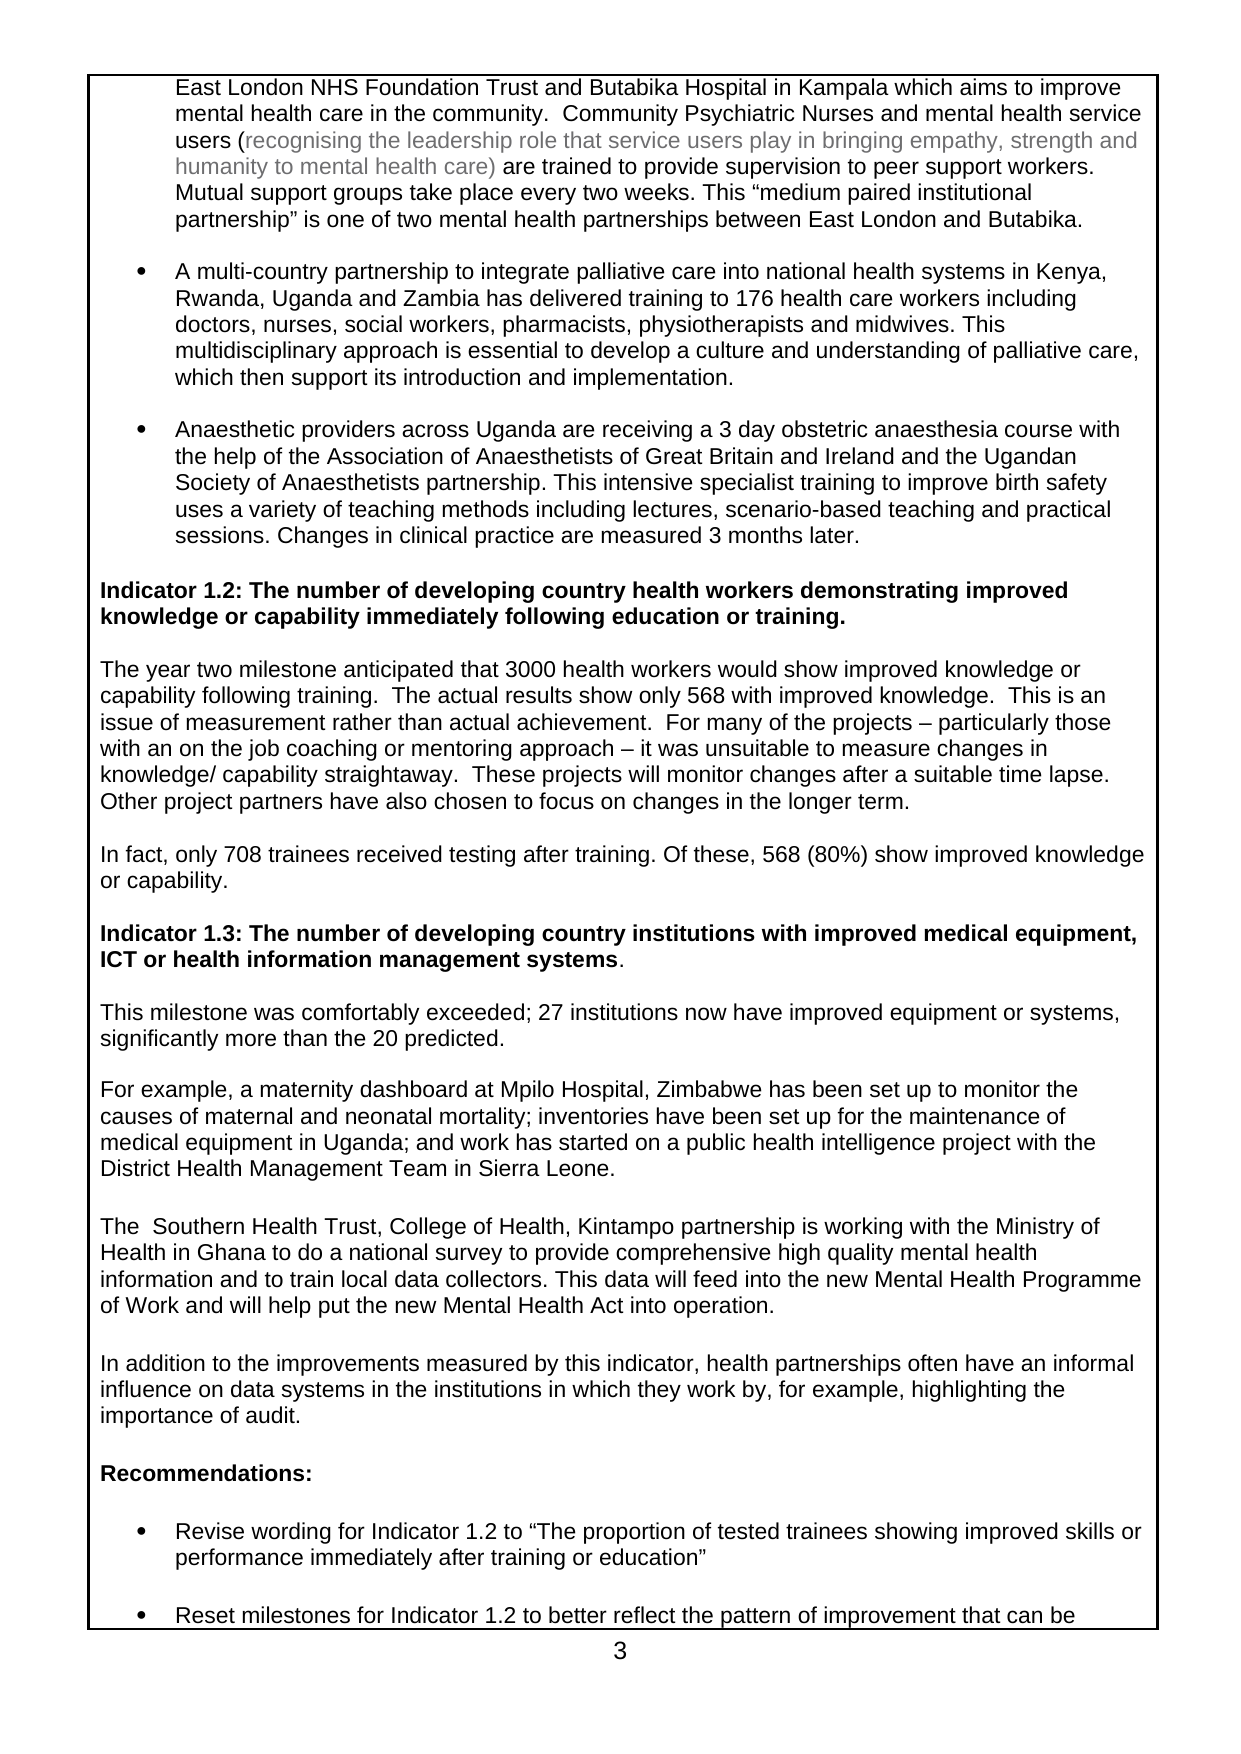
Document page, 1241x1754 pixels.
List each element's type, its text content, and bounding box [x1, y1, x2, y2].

table_cell East London NHS Foundation Trust and Butabika Hospital in Kampala which aims to improve mental health care in the community. Community Psychiatric Nurses and mental health service users (recognising the leadership role that service users play in bringing empathy, strength and humanity to mental health care) are trained to provide supervision to peer support workers. Mutual support groups take place every two weeks. This “medium paired institutional partnership” is one of two mental health partnerships between East London and Butabika. A multi-country partnership to integrate palliative care into national health systems in Kenya, Rwanda, Uganda and Zambia has delivered training to 176 health care workers including doctors, nurses, social workers, pharmacists, physiotherapists and midwives. This multidisciplinary approach is essential to develop a culture and understanding of palliative care, which then support its introduction and implementation. Anaesthetic providers across Uganda are receiving a 3 day obstetric anaesthesia course with the help of the Association of Anaesthetists of Great Britain and Ireland and the Ugandan Society of Anaesthetists partnership. This intensive specialist training to improve birth safety uses a variety of teaching methods including lectures, scenario-based teaching and practical sessions. Changes in clinical practice are measured 3 months later. Indicator 1.2: The number of developing country health workers demonstrating improved knowledge or capability immediately following education or training. The year two milestone anticipated that 3000 health workers would show improved knowledge or capability following training. The actual results show only 568 with improved knowledge. This is an issue of measurement rather than actual achievement. For many of the projects – particularly those with an on the job coaching or mentoring approach – it was unsuitable to measure changes in knowledge/ capability straightaway. These projects will monitor changes after a suitable time lapse. Other project partners have also chosen to focus on changes in the longer term. In fact, only 708 trainees received testing after training. Of these, 568 (80%) show improved knowledge or capability. Indicator 1.3: The number of developing country institutions with improved medical equipment, ICT or health information management systems. This milestone was comfortably exceeded; 27 institutions now have improved equipment or systems, significantly more than the 20 predicted. For example, a maternity dashboard at Mpilo Hospital, Zimbabwe has been set up to monitor the causes of maternal and neonatal mortality; inventories have been set up for the maintenance of medical equipment in Uganda; and work has started on a public health intelligence project with the District Health Management Team in Sierra Leone. The Southern Health Trust, College of Health, Kintampo partnership is working with the Ministry of Health in Ghana to do a national survey to provide comprehensive high quality mental health information and to train local data collectors. This data will feed into the new Mental Health Programme of Work and will help put the new Mental Health Act into operation. In addition to the improvements measured by this indicator, health partnerships often have an informal influence on data systems in the institutions in which they work by, for example, highlighting the importance of audit. Recommendations: Revise wording for Indicator 1.2 to “The proportion of tested trainees showing improved skills or performance immediately after training or education” Reset milestones for Indicator 1.2 to better reflect the pattern of improvement that can be [90, 76, 1156, 1628]
